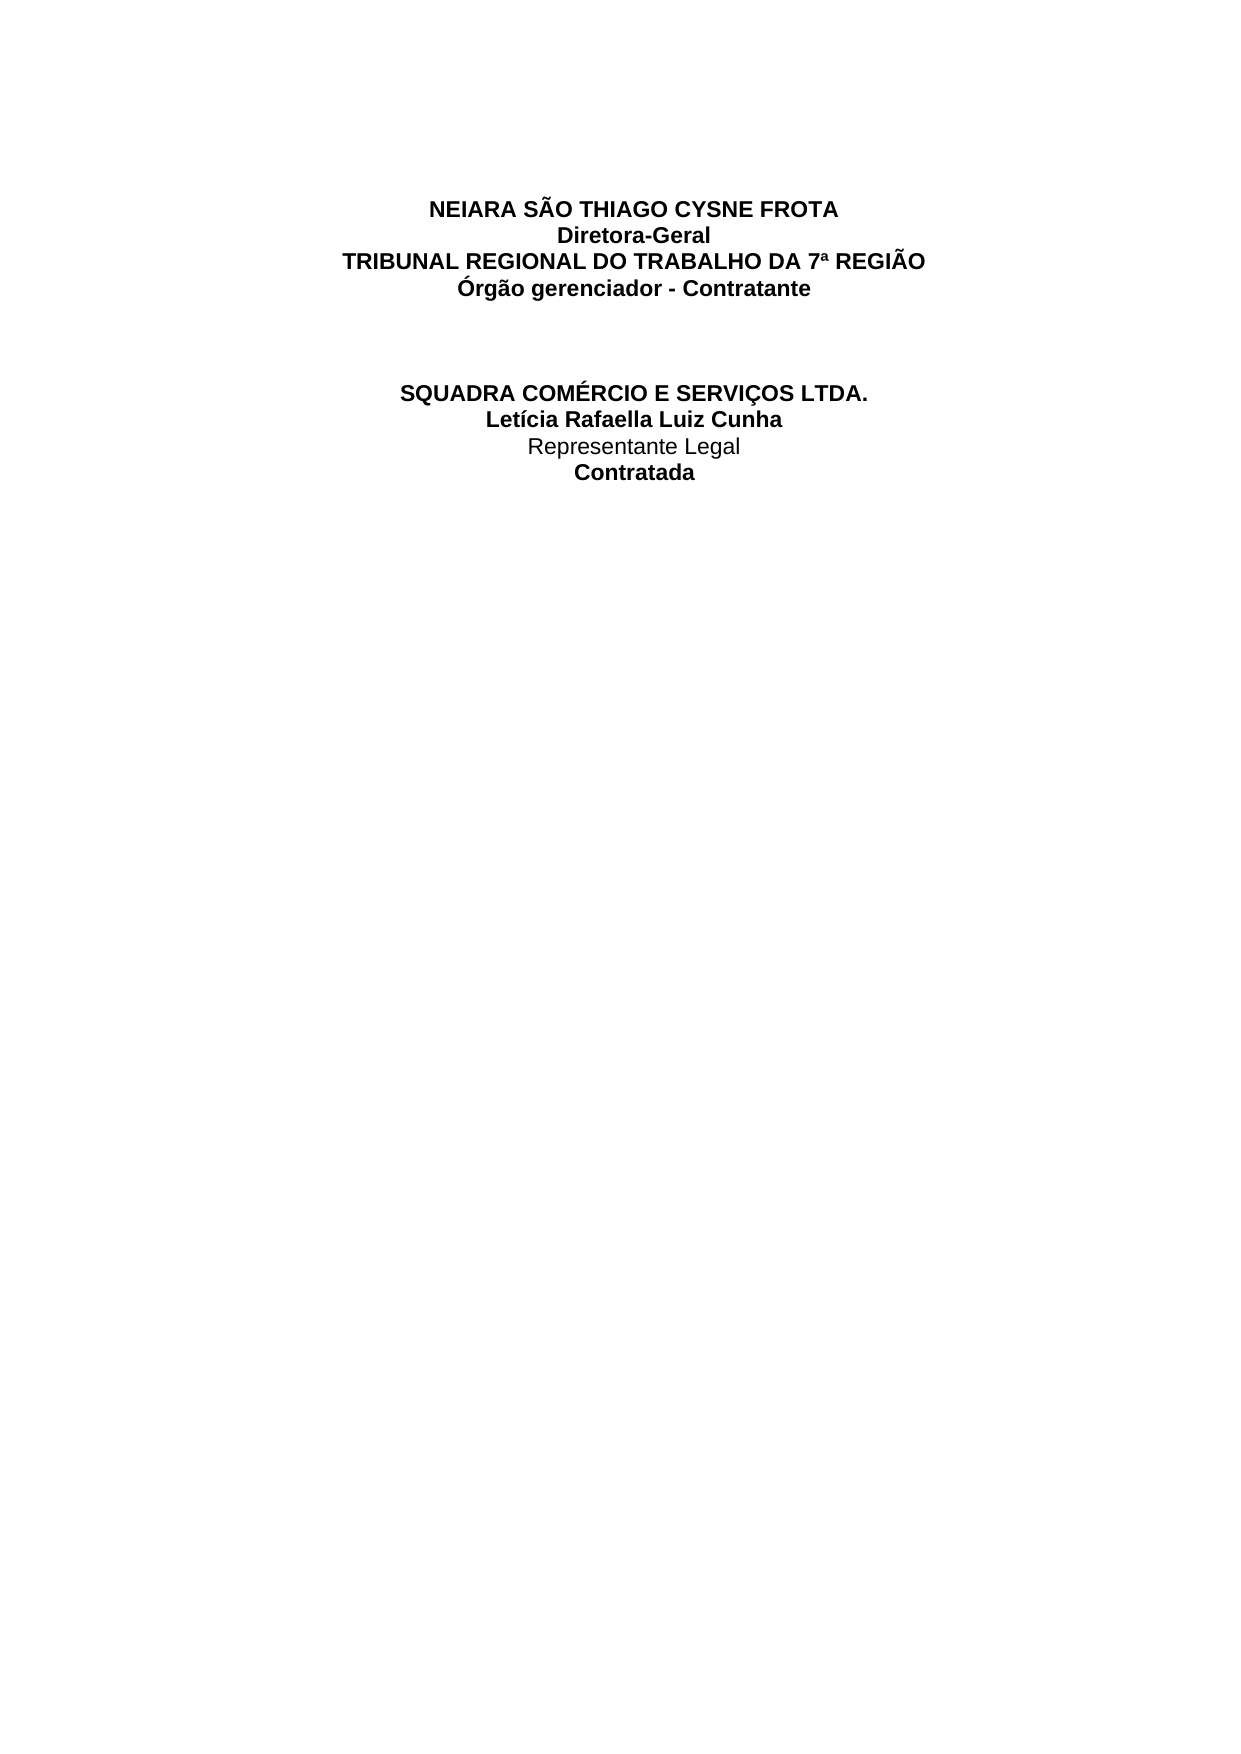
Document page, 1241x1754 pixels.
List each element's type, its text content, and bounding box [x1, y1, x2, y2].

text TRIBUNAL REGIONAL DO TRABALHO DA 7ª REGIÃO [177, 248, 1091, 274]
text NEIARA SÃO THIAGO CYSNE FROTA [177, 196, 1091, 222]
text Letícia Rafaella Luiz Cunha [177, 406, 1091, 433]
text Contratada [177, 459, 1092, 485]
text Diretora-Geral [177, 222, 1091, 248]
text Representante Legal [177, 433, 1091, 459]
text SQUADRA COMÉRCIO E SERVIÇOS LTDA. [177, 380, 1091, 406]
text Órgão gerenciador - Contratante [177, 274, 1091, 301]
